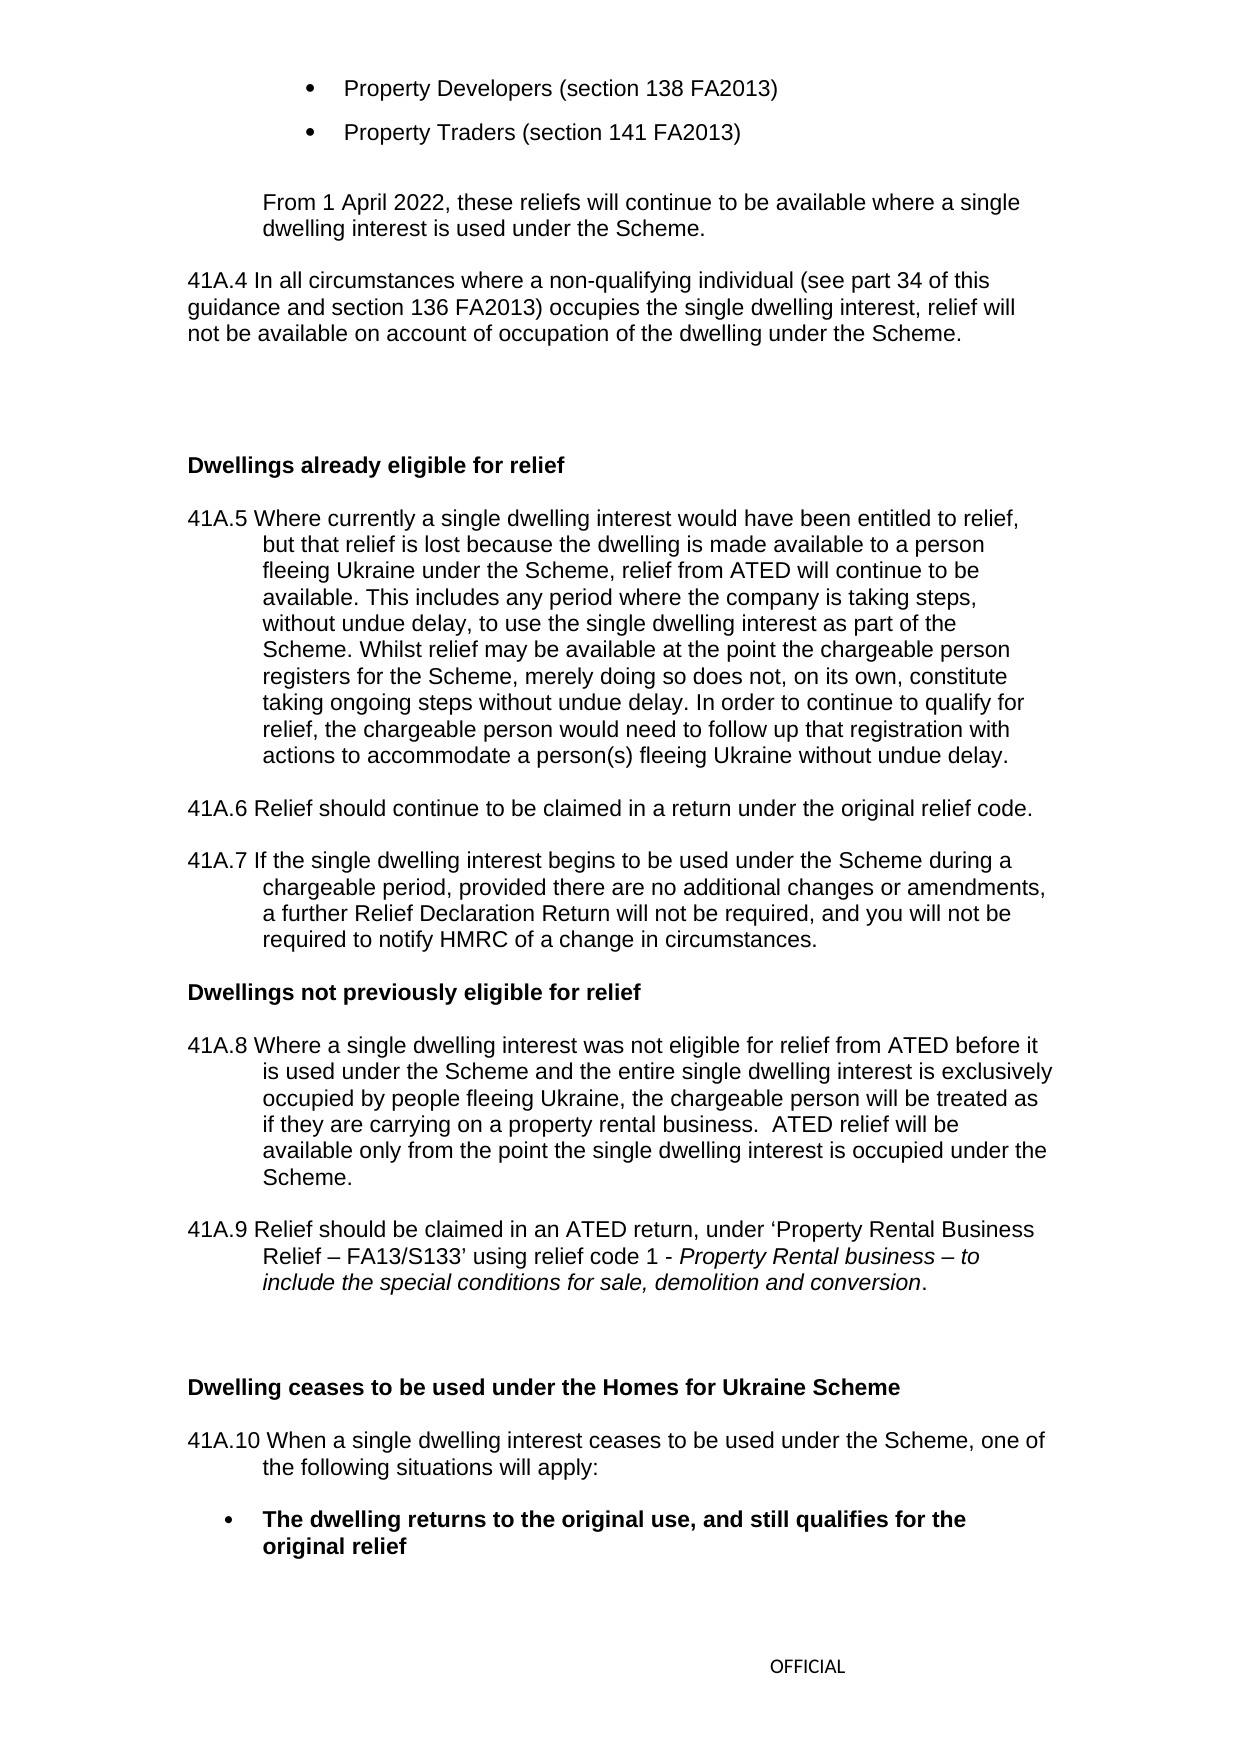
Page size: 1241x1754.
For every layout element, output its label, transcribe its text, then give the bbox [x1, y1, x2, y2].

text 41A.10 When a single dwelling interest ceases to be used under the Scheme, one of the following situations will apply: [187, 1427, 1053, 1480]
text 41A.7 If the single dwelling interest begins to be used under the Scheme during a chargeable period, provided there are no additional changes or amendments, a further Relief Declaration Return will not be required, and you will not be required to notify HMRC of a change in circumstances. [187, 847, 1053, 953]
list Property Traders (section 141 FA2013) [306, 118, 1053, 145]
text Dwellings already eligible for relief [187, 452, 1053, 478]
text 41A.4 In all circumstances where a non-qualifying individual (see part 34 of this guidance and section 136 FA2013) occupies the single dwelling interest, relief will not be available on account of occupation of the dwelling under the Scheme. [187, 267, 1053, 347]
list The dwelling returns to the original use, and still qualifies for the original relief [225, 1506, 1053, 1559]
text Dwelling ceases to be used under the Homes for Ukraine Scheme [187, 1374, 1053, 1401]
text 41A.6 Relief should continue to be claimed in a return under the original relief code. [187, 794, 1053, 821]
text From 1 April 2022, these reliefs will continue to be available where a single dwelling interest is used under the Scheme. [262, 188, 1053, 241]
text 41A.5 Where currently a single dwelling interest would have been entitled to relief, but that relief is lost because the dwelling is made available to a person fleeing Ukraine under the Scheme, relief from ATED will continue to be available. This includes any period where the company is taking steps, without undue delay, to use the single dwelling interest as part of the Scheme. Whilst relief may be available at the point the chargeable person registers for the Scheme, merely doing so does not, on its own, constitute taking ongoing steps without undue delay. In order to continue to qualify for relief, the chargeable person would need to follow up that registration with actions to accommodate a person(s) fleeing Ukraine without undue delay. [187, 505, 1053, 768]
text Dwellings not previously eligible for relief [187, 979, 1053, 1005]
list Property Developers (section 138 FA2013) [306, 75, 1053, 101]
text 41A.9 Relief should be claimed in an ATED return, under ‘Property Rental Business Relief – FA13/S133’ using relief code 1 - Property Rental business – to include the special conditions for sale, demolition and conversion. [187, 1216, 1053, 1295]
text 41A.8 Where a single dwelling interest was not eligible for relief from ATED before it is used under the Scheme and the entire single dwelling interest is exclusively occupied by people fleeing Ukraine, the chargeable person will be treated as if they are carrying on a property rental business. ATED relief will be available only from the point the single dwelling interest is occupied under the Scheme. [187, 1032, 1053, 1190]
